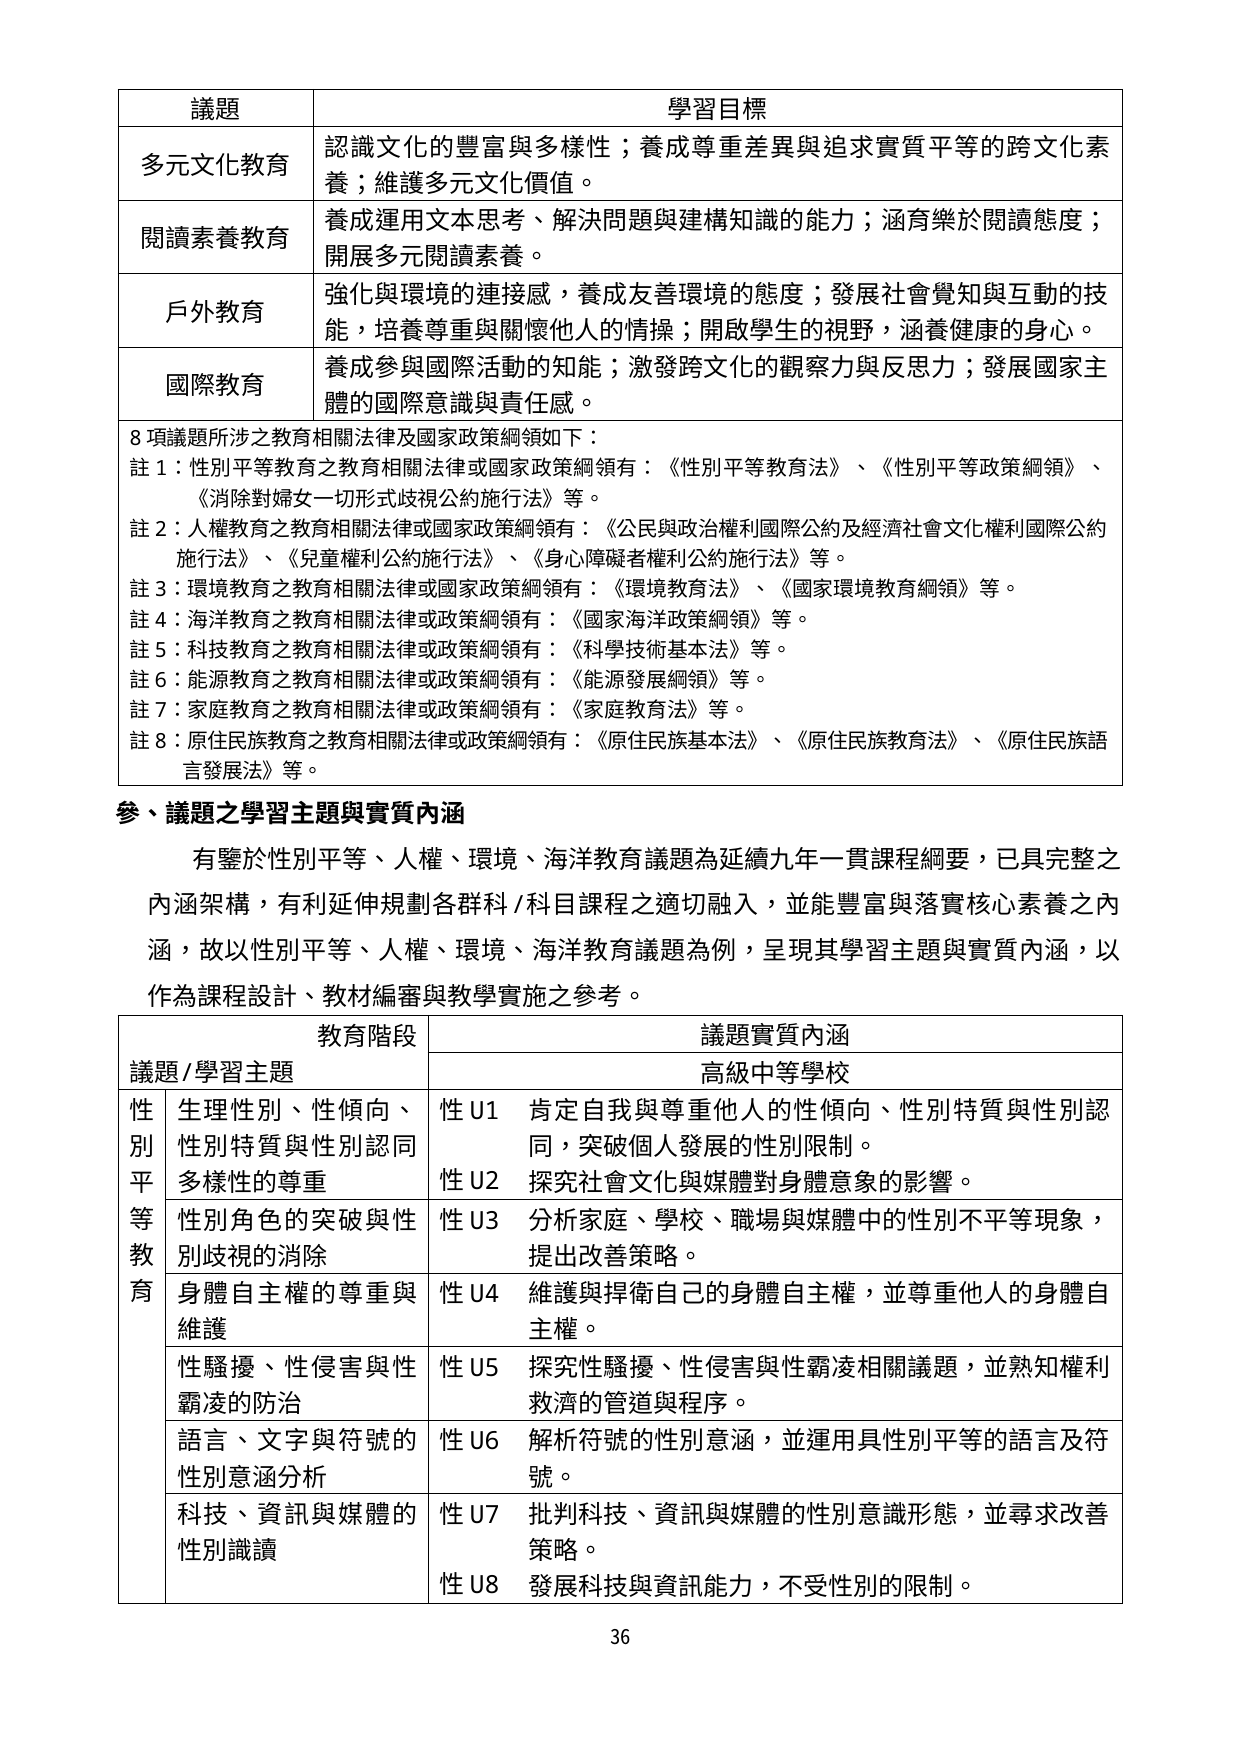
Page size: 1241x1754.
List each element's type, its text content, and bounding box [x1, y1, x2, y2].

table_cell 戶外教育 [119, 274, 313, 347]
table_header 學習目標 [314, 90, 1122, 126]
table_header 教育階段 議題/學習主題 [119, 1016, 428, 1089]
table_cell 多元文化教育 [119, 127, 313, 199]
table_cell 8項議題所涉之教育相關法律及國家政策綱領如下： 註1：性別平等教育之教育相關法律或國家政策綱領有：《性別平等教育法》、《性別平等政策綱領》、《消除對婦女一切形式歧視公約施行法》等。 註2：人權教育之教育相關法律或國家政策綱領有：《公民與政治權利國際公約及經濟社會文化權利國際公約施行法》、《兒童權利公約施行法》、《身心障礙者權利公約施行法》等。 註3：環境教育之教育相關法律或國家政策綱領有：《環境教育法》、《國家環境教育綱領》等。 註4：海洋教育之教育相關法律或政策綱領有：《國家海洋政策綱領》等。 註5：科技教育之教育相關法律或政策綱領有：《科學技術基本法》等。 註6：能源教育之教育相關法律或政策綱領有：《能源發展綱領》等。 註7：家庭教育之教育相關法律或政策綱領有：《家庭教育法》等。 註8：原住民族教育之教育相關法律或政策綱領有：《原住民族基本法》、《原住民族教育法》、《原住民族語言發展法》等。 [119, 421, 1122, 784]
text 有鑒於性別平等、人權、環境、海洋教育議題為延續九年一貫課程綱要，已具完整之內涵架構，有利延伸規劃各群科/科目課程之適切融入，並能豐富與落實核心素養之內涵，故以性別平等、人權、環境、海洋教育議題為例，呈現其學習主題與實質內涵，以作為課程設計、教材編審與教學實施之參考。 [148, 831, 1122, 1015]
table_cell 性U6 [429, 1421, 517, 1493]
table_cell 性U3 [429, 1200, 517, 1273]
table_cell 科技、資訊與媒體的性別識讀 [166, 1494, 428, 1603]
table_cell 性別角色的突破與性別歧視的消除 [166, 1200, 428, 1273]
table_cell 性別平等教育 [119, 1090, 165, 1603]
table_cell 性U7 性U8 [429, 1494, 517, 1603]
table_cell 高級中等學校 [429, 1053, 1122, 1089]
table_cell 分析家庭、學校、職場與媒體中的性別不平等現象，提出改善策略。 [517, 1200, 1122, 1273]
table_cell 養成參與國際活動的知能；激發跨文化的觀察力與反思力；發展國家主體的國際意識與責任感。 [314, 348, 1122, 420]
table_cell 肯定自我與尊重他人的性傾向、性別特質與性別認同，突破個人發展的性別限制。 探究社會文化與媒體對身體意象的影響。 [517, 1090, 1122, 1199]
table_cell 解析符號的性別意涵，並運用具性別平等的語言及符號。 [517, 1421, 1122, 1493]
table_header 議題 [119, 90, 313, 126]
table_cell 閱讀素養教育 [119, 201, 313, 273]
table_cell 性U4 [429, 1274, 517, 1346]
table_cell 探究性騷擾、性侵害與性霸凌相關議題，並熟知權利救濟的管道與程序。 [517, 1347, 1122, 1420]
table_cell 維護與捍衛自己的身體自主權，並尊重他人的身體自主權。 [517, 1274, 1122, 1346]
table_cell 性U5 [429, 1347, 517, 1420]
table_cell 生理性別、性傾向、性別特質與性別認同多樣性的尊重 [166, 1090, 428, 1199]
table_cell 批判科技、資訊與媒體的性別意識形態，並尋求改善策略。 發展科技與資訊能力，不受性別的限制。 [517, 1494, 1122, 1603]
table_cell 性U1 性U2 [429, 1090, 517, 1199]
text 參、議題之學習主題與實質內涵 [115, 786, 1122, 831]
table_cell 語言、文字與符號的性別意涵分析 [166, 1421, 428, 1493]
table_cell 養成運用文本思考、解決問題與建構知識的能力；涵育樂於閱讀態度；開展多元閱讀素養。 [314, 201, 1122, 273]
table_cell 身體自主權的尊重與維護 [166, 1274, 428, 1346]
table_cell 認識文化的豐富與多樣性；養成尊重差異與追求實質平等的跨文化素養；維護多元文化價值。 [314, 127, 1122, 199]
table_header 議題實質內涵 [429, 1016, 1122, 1052]
table_cell 強化與環境的連接感，養成友善環境的態度；發展社會覺知與互動的技能，培養尊重與關懷他人的情操；開啟學生的視野，涵養健康的身心。 [314, 274, 1122, 347]
table_cell 性騷擾、性侵害與性霸凌的防治 [166, 1347, 428, 1420]
table_cell 國際教育 [119, 348, 313, 420]
